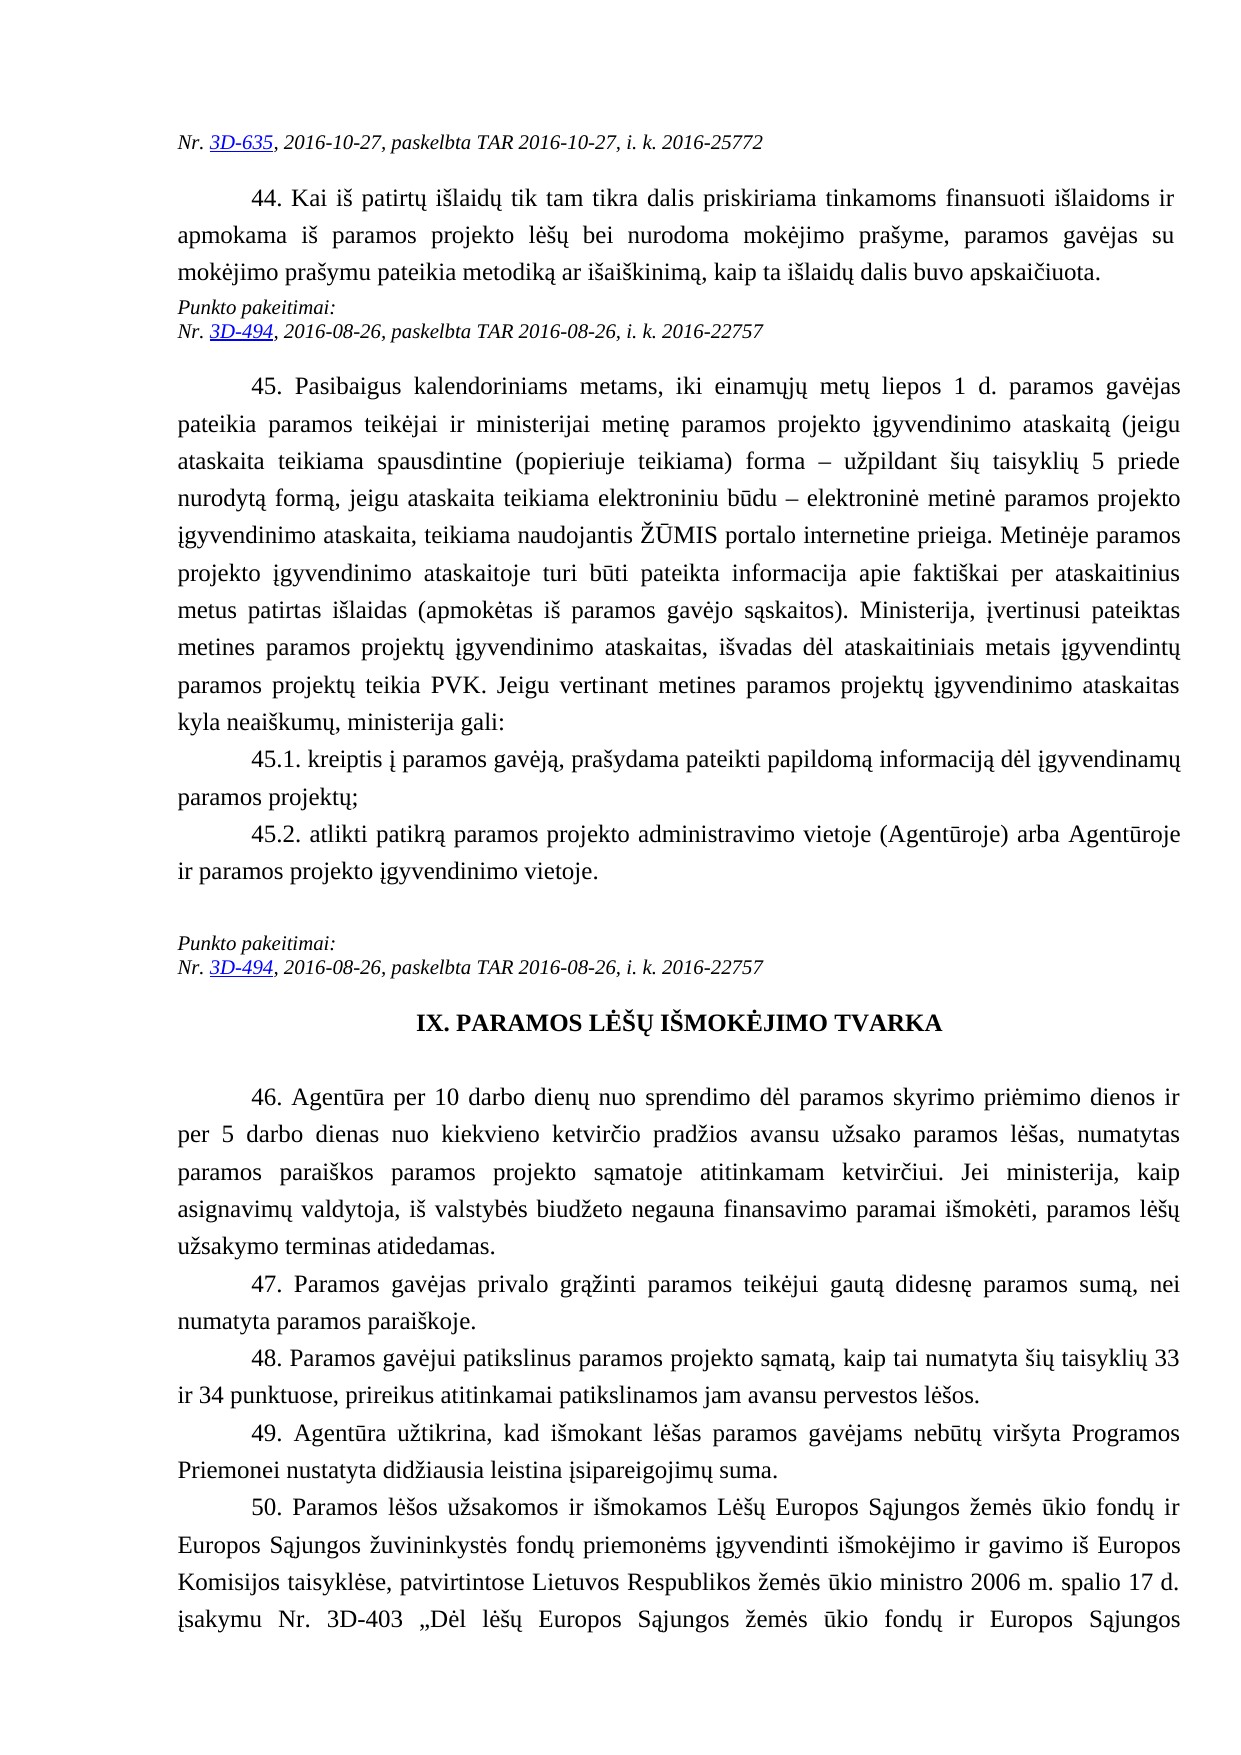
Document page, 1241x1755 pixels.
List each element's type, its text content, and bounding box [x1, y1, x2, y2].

text 50. Paramos lėšos užsakomos ir išmokamos Lėšų Europos Sąjungos žemės ūkio fondų ir Europos Sąjungos žuvininkystės fondų priemonėms įgyvendinti išmokėjimo ir gavimo iš Europos Komisijos taisyklėse, patvirtintose Lietuvos Respublikos žemės ūkio ministro 2006 m. spalio 17 d. įsakymu Nr. 3D-403 „Dėl lėšų Europos Sąjungos žemės ūkio fondų ir Europos Sąjungos [177, 1492, 1181, 1633]
text IX. PARAMOS LĖŠŲ IŠMOKĖJIMO TVARKA [177, 1008, 1181, 1036]
text Nr. 3D-635, 2016-10-27, paskelbta TAR 2016-10-27, i. k. 2016-25772 [177, 130, 1181, 154]
text 49. Agentūra užtikrina, kad išmokant lėšas paramos gavėjams nebūtų viršyta Programos Priemonei nustatyta didžiausia leistina įsipareigojimų suma. [177, 1418, 1181, 1484]
text Nr. 3D-494, 2016-08-26, paskelbta TAR 2016-08-26, i. k. 2016-22757 [177, 955, 1181, 979]
text Nr. 3D-494, 2016-08-26, paskelbta TAR 2016-08-26, i. k. 2016-22757 [177, 319, 1181, 343]
text 45. Pasibaigus kalendoriniams metams, iki einamųjų metų liepos 1 d. paramos gavėjas pateikia paramos teikėjai ir ministerijai metinę paramos projekto įgyvendinimo ataskaitą (jeigu ataskaita teikiama spausdintine (popieriuje teikiama) forma – užpildant šių taisyklių 5 priede nurodytą formą, jeigu ataskaita teikiama elektroniniu būdu – elektroninė metinė paramos projekto įgyvendinimo ataskaita, teikiama naudojantis ŽŪMIS portalo internetine prieiga. Metinėje paramos projekto įgyvendinimo ataskaitoje turi būti pateikta informacija apie faktiškai per ataskaitinius metus patirtas išlaidas (apmokėtas iš paramos gavėjo sąskaitos). Ministerija, įvertinusi pateiktas metines paramos projektų įgyvendinimo ataskaitas, išvadas dėl ataskaitiniais metais įgyvendintų paramos projektų teikia PVK. Jeigu vertinant metines paramos projektų įgyvendinimo ataskaitas kyla neaiškumų, ministerija gali: [177, 371, 1181, 736]
text Punkto pakeitimai: [177, 294, 1181, 319]
text 45.1. kreiptis į paramos gavėją, prašydama pateikti papildomą informaciją dėl įgyvendinamų paramos projektų; [177, 744, 1181, 810]
text 47. Paramos gavėjas privalo grąžinti paramos teikėjui gautą didesnę paramos sumą, nei numatyta paramos paraiškoje. [177, 1269, 1181, 1335]
text Punkto pakeitimai: [177, 931, 1181, 955]
text 46. Agentūra per 10 darbo dienų nuo sprendimo dėl paramos skyrimo priėmimo dienos ir per 5 darbo dienas nuo kiekvieno ketvirčio pradžios avansu užsako paramos lėšas, numatytas paramos paraiškos paramos projekto sąmatoje atitinkamam ketvirčiui. Jei ministerija, kaip asignavimų valdytoja, iš valstybės biudžeto negauna finansavimo paramai išmokėti, paramos lėšų užsakymo terminas atidedamas. [177, 1082, 1181, 1260]
text 45.2. atlikti patikrą paramos projekto administravimo vietoje (Agentūroje) arba Agentūroje ir paramos projekto įgyvendinimo vietoje. [177, 819, 1181, 885]
text 44. Kai iš patirtų išlaidų tik tam tikra dalis priskiriama tinkamoms finansuoti išlaidoms ir apmokama iš paramos projekto lėšų bei nurodoma mokėjimo prašyme, paramos gavėjas su mokėjimo prašymu pateikia metodiką ar išaiškinimą, kaip ta išlaidų dalis buvo apskaičiuota. [177, 183, 1175, 286]
text 48. Paramos gavėjui patikslinus paramos projekto sąmatą, kaip tai numatyta šių taisyklių 33 ir 34 punktuose, prireikus atitinkamai patikslinamos jam avansu pervestos lėšos. [177, 1343, 1181, 1409]
